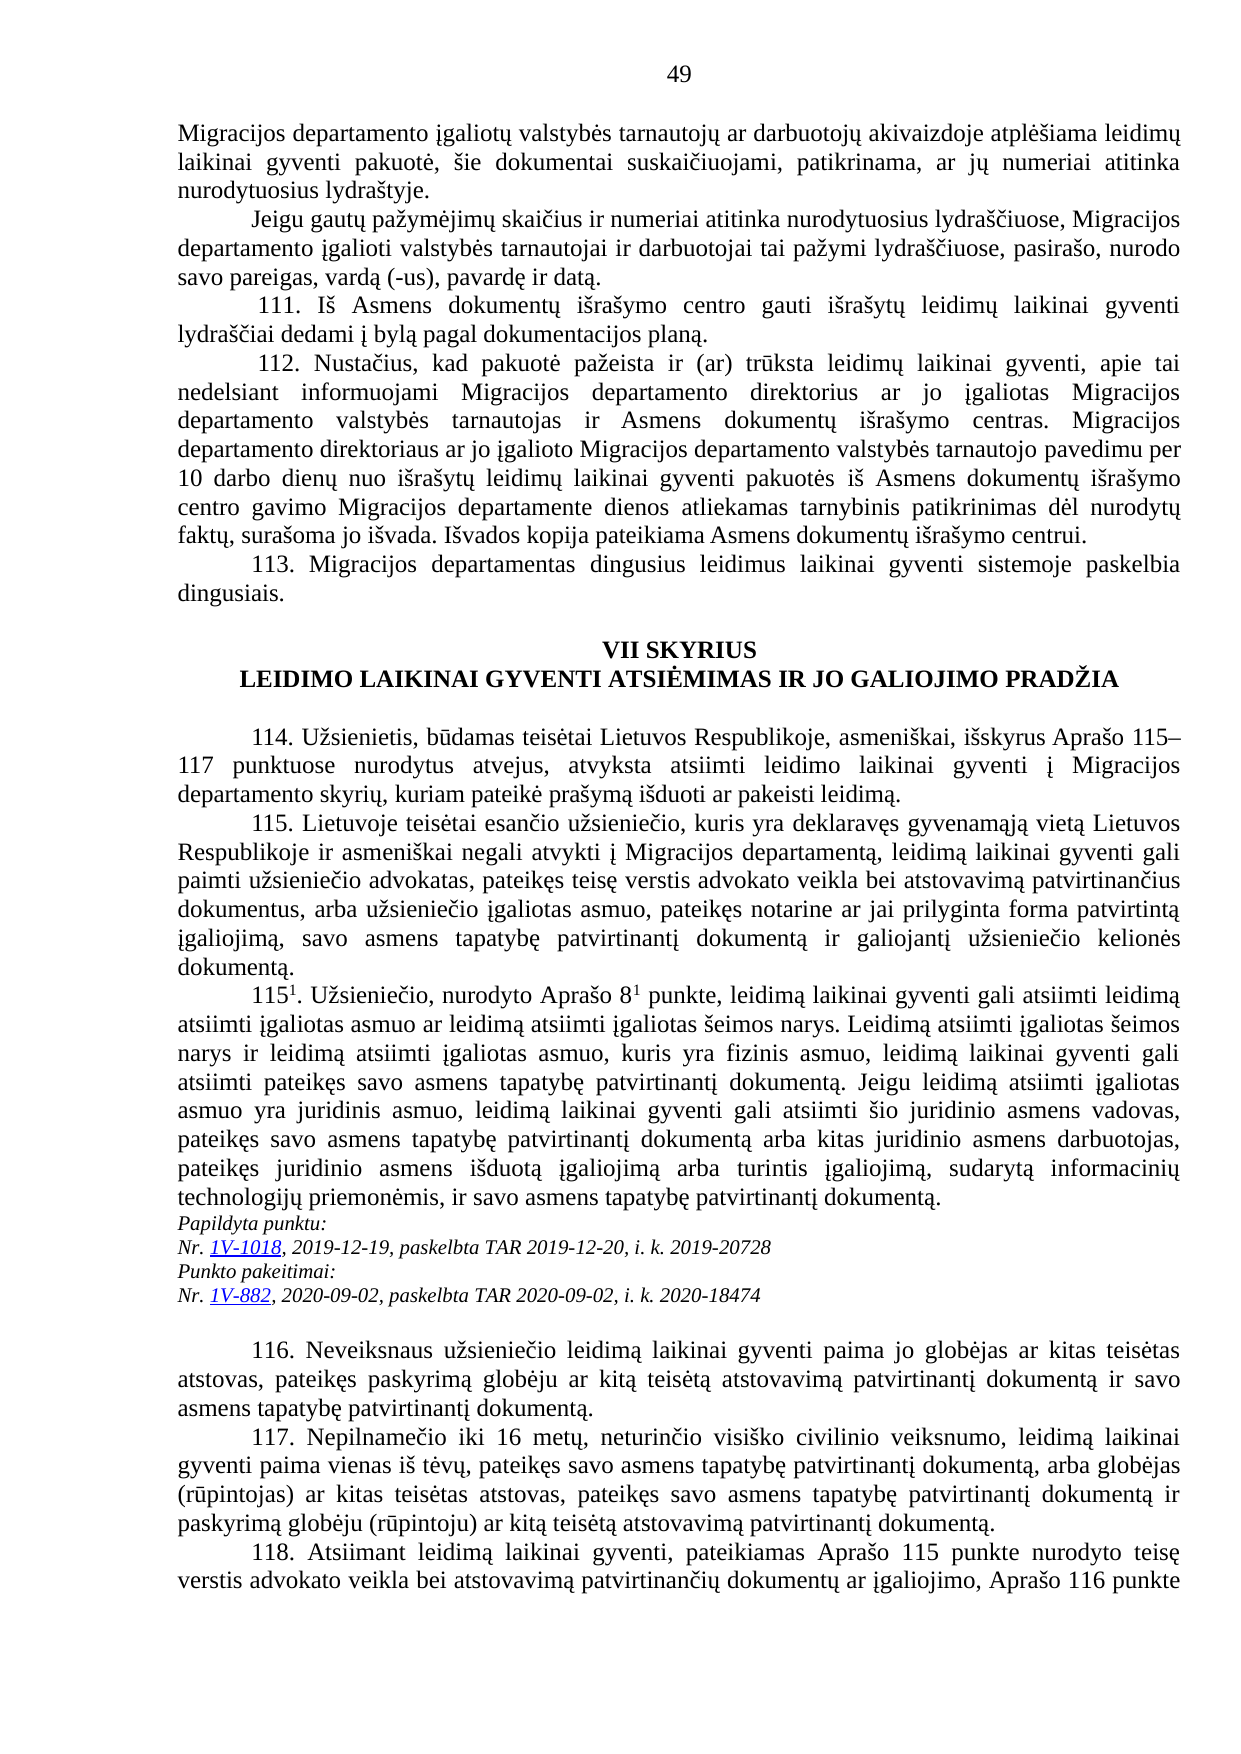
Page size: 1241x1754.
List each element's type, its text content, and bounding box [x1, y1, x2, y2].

text 1151. Užsieniečio, nurodyto Aprašo 81 punkte, leidimą laikinai gyventi gali atsiimti leidimą atsiimti įgaliotas asmuo ar leidimą atsiimti įgaliotas šeimos narys. Leidimą atsiimti įgaliotas šeimos narys ir leidimą atsiimti įgaliotas asmuo, kuris yra fizinis asmuo, leidimą laikinai gyventi gali atsiimti pateikęs savo asmens tapatybę patvirtinantį dokumentą. Jeigu leidimą atsiimti įgaliotas asmuo yra juridinis asmuo, leidimą laikinai gyventi gali atsiimti šio juridinio asmens vadovas, pateikęs savo asmens tapatybę patvirtinantį dokumentą arba kitas juridinio asmens darbuotojas, pateikęs juridinio asmens išduotą įgaliojimą arba turintis įgaliojimą, sudarytą informacinių technologijų priemonėmis, ir savo asmens tapatybę patvirtinantį dokumentą. [177, 981, 1181, 1211]
text LEIDIMO LAIKINAI GYVENTI ATSIĖMIMAS IR JO GALIOJIMO PRADŽIA [177, 664, 1181, 693]
text Punkto pakeitimai: [177, 1259, 1181, 1283]
text Papildyta punktu: [177, 1211, 1181, 1235]
text 116. Neveiksnaus užsieniečio leidimą laikinai gyventi paima jo globėjas ar kitas teisėtas atstovas, pateikęs paskyrimą globėju ar kitą teisėtą atstovavimą patvirtinantį dokumentą ir savo asmens tapatybę patvirtinantį dokumentą. [177, 1336, 1181, 1422]
text 117. Nepilnamečio iki 16 metų, neturinčio visiško civilinio veiksnumo, leidimą laikinai gyventi paima vienas iš tėvų, pateikęs savo asmens tapatybę patvirtinantį dokumentą, arba globėjas (rūpintojas) ar kitas teisėtas atstovas, pateikęs savo asmens tapatybę patvirtinantį dokumentą ir paskyrimą globėju (rūpintoju) ar kitą teisėtą atstovavimą patvirtinantį dokumentą. [177, 1422, 1181, 1537]
text 118. Atsiimant leidimą laikinai gyventi, pateikiamas Aprašo 115 punkte nurodyto teisę verstis advokato veikla bei atstovavimą patvirtinančių dokumentų ar įgaliojimo, Aprašo 116 punkte [177, 1537, 1181, 1594]
text 112. Nustačius, kad pakuotė pažeista ir (ar) trūksta leidimų laikinai gyventi, apie tai nedelsiant informuojami Migracijos departamento direktorius ar jo įgaliotas Migracijos departamento valstybės tarnautojas ir Asmens dokumentų išrašymo centras. Migracijos departamento direktoriaus ar jo įgalioto Migracijos departamento valstybės tarnautojo pavedimu per 10 darbo dienų nuo išrašytų leidimų laikinai gyventi pakuotės iš Asmens dokumentų išrašymo centro gavimo Migracijos departamente dienos atliekamas tarnybinis patikrinimas dėl nurodytų faktų, surašoma jo išvada. Išvados kopija pateikiama Asmens dokumentų išrašymo centrui. [177, 348, 1181, 549]
text 114. Užsienietis, būdamas teisėtai Lietuvos Respublikoje, asmeniškai, išskyrus Aprašo 115–117 punktuose nurodytus atvejus, atvyksta atsiimti leidimo laikinai gyventi į Migracijos departamento skyrių, kuriam pateikė prašymą išduoti ar pakeisti leidimą. [177, 722, 1181, 808]
text Migracijos departamento įgaliotų valstybės tarnautojų ar darbuotojų akivaizdoje atplėšiama leidimų laikinai gyventi pakuotė, šie dokumentai suskaičiuojami, patikrinama, ar jų numeriai atitinka nurodytuosius lydraštyje. [177, 118, 1181, 204]
text Nr. 1V-1018, 2019-12-19, paskelbta TAR 2019-12-20, i. k. 2019-20728 [177, 1235, 1181, 1259]
text 113. Migracijos departamentas dingusius leidimus laikinai gyventi sistemoje paskelbia dingusiais. [177, 549, 1181, 607]
text 111. Iš Asmens dokumentų išrašymo centro gauti išrašytų leidimų laikinai gyventi lydraščiai dedami į bylą pagal dokumentacijos planą. [177, 291, 1181, 348]
text Nr. 1V-882, 2020-09-02, paskelbta TAR 2020-09-02, i. k. 2020-18474 [177, 1283, 1181, 1307]
text Jeigu gautų pažymėjimų skaičius ir numeriai atitinka nurodytuosius lydraščiuose, Migracijos departamento įgalioti valstybės tarnautojai ir darbuotojai tai pažymi lydraščiuose, pasirašo, nurodo savo pareigas, vardą (-us), pavardę ir datą. [177, 204, 1181, 291]
text VII SKYRIUS [177, 636, 1181, 664]
text 115. Lietuvoje teisėtai esančio užsieniečio, kuris yra deklaravęs gyvenamąją vietą Lietuvos Respublikoje ir asmeniškai negali atvykti į Migracijos departamentą, leidimą laikinai gyventi gali paimti užsieniečio advokatas, pateikęs teisę verstis advokato veikla bei atstovavimą patvirtinančius dokumentus, arba užsieniečio įgaliotas asmuo, pateikęs notarine ar jai prilyginta forma patvirtintą įgaliojimą, savo asmens tapatybę patvirtinantį dokumentą ir galiojantį užsieniečio kelionės dokumentą. [177, 808, 1181, 981]
